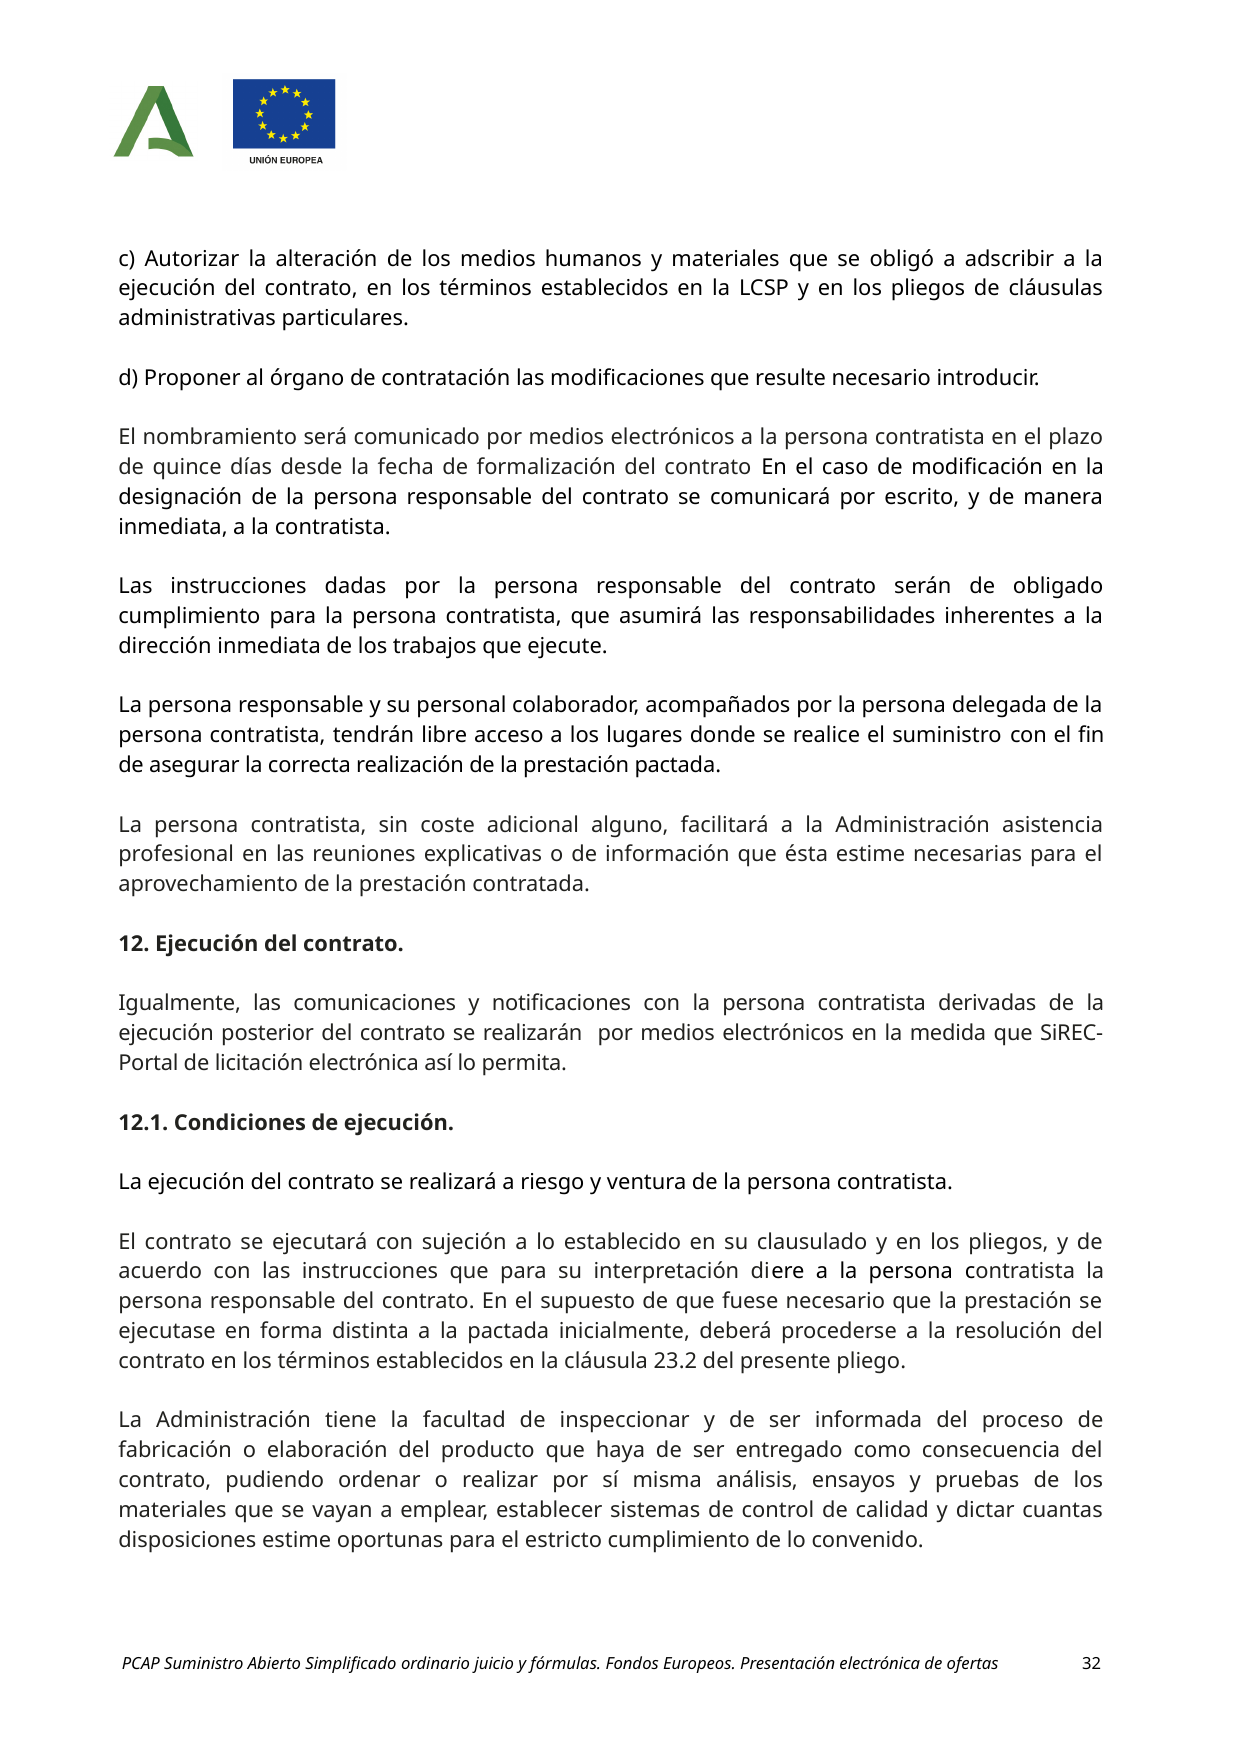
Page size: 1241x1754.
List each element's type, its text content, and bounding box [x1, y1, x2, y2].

text El nombramiento será comunicado por medios electrónicos a la persona contratista en el plazo de quince días desde la fecha de formalización del contrato En el caso de modificación en la designación de la persona responsable del contrato se comunicará por escrito, y de manera inmediata, a la contratista. [118, 421, 1104, 540]
text d) Proponer al órgano de contratación las modificaciones que resulte necesario introducir. [118, 362, 1104, 391]
text La Administración tiene la facultad de inspeccionar y de ser informada del proceso de fabricación o elaboración del producto que haya de ser entregado como consecuencia del contrato, pudiendo ordenar o realizar por sí misma análisis, ensayos y pruebas de los materiales que se vayan a emplear, establecer sistemas de control de calidad y dictar cuantas disposiciones estime oportunas para el estricto cumplimiento de lo convenido. [118, 1404, 1104, 1553]
text Igualmente, las comunicaciones y notificaciones con la persona contratista derivadas de la ejecución posterior del contrato se realizarán por medios electrónicos en la medida que SiREC-Portal de licitación electrónica así lo permita. [118, 987, 1104, 1077]
picture [109, 81, 198, 161]
picture [221, 73, 347, 171]
text c) Autorizar la alteración de los medios humanos y materiales que se obligó a adscribir a la ejecución del contrato, en los términos establecidos en la LCSP y en los pliegos de cláusulas administrativas particulares. [118, 242, 1104, 332]
text La ejecución del contrato se realizará a riesgo y ventura de la persona contratista. [118, 1166, 1104, 1196]
text El contrato se ejecutará con sujeción a lo establecido en su clausulado y en los pliegos, y de acuerdo con las instrucciones que para su interpretación diere a la persona contratista la persona responsable del contrato. En el supuesto de que fuese necesario que la prestación se ejecutase en forma distinta a la pactada inicialmente, deberá procederse a la resolución del contrato en los términos establecidos en la cláusula 23.2 del presente pliego. [118, 1226, 1104, 1374]
text La persona contratista, sin coste adicional alguno, facilitará a la Administración asistencia profesional en las reuniones explicativas o de información que ésta estime necesarias para el aprovechamiento de la prestación contratada. [118, 808, 1104, 898]
text La persona responsable y su personal colaborador, acompañados por la persona delegada de la persona contratista, tendrán libre acceso a los lugares donde se realice el suministro con el fin de asegurar la correcta realización de la prestación pactada. [118, 689, 1104, 779]
text 12.1. Condiciones de ejecución. [118, 1106, 1104, 1136]
text 12. Ejecución del contrato. [118, 928, 1104, 957]
text Las instrucciones dadas por la persona responsable del contrato serán de obligado cumplimiento para la persona contratista, que asumirá las responsabilidades inherentes a la dirección inmediata de los trabajos que ejecute. [118, 570, 1104, 659]
